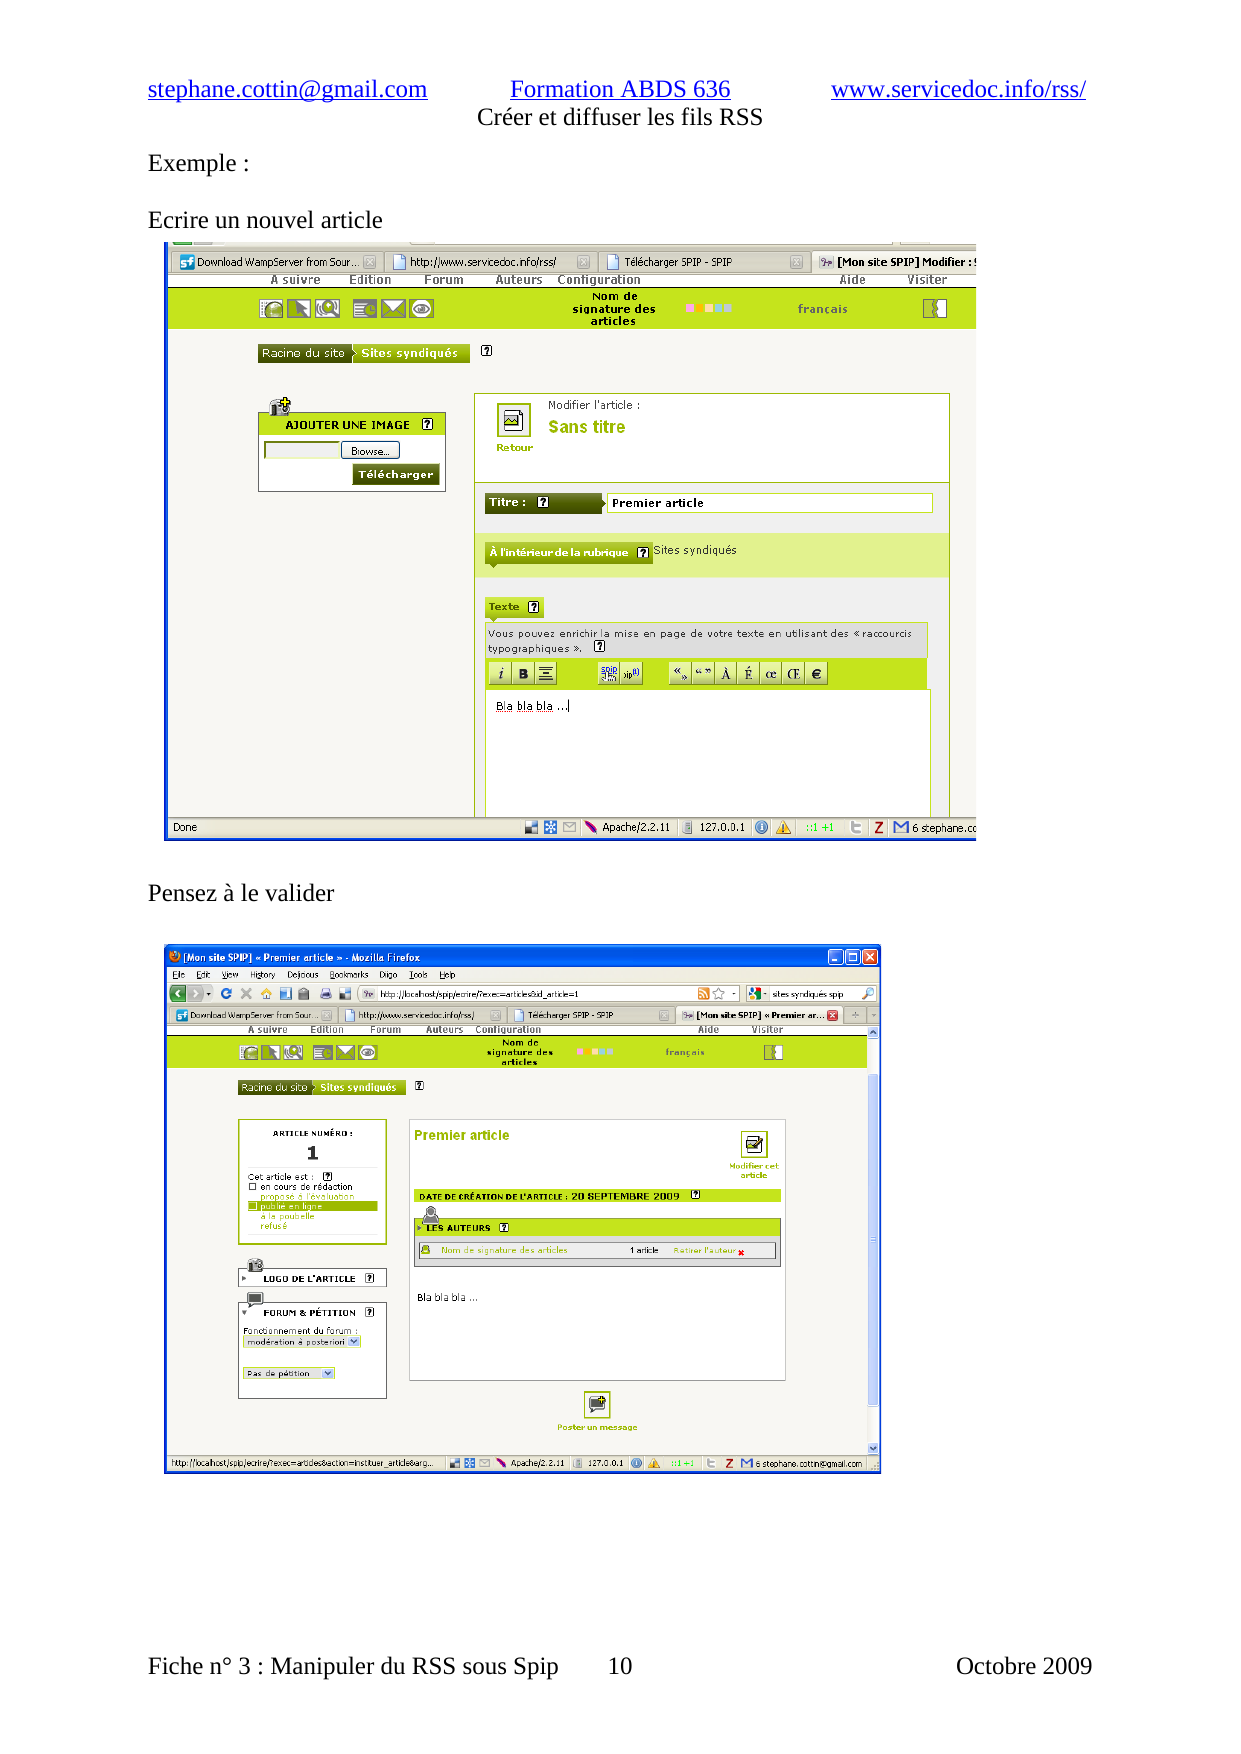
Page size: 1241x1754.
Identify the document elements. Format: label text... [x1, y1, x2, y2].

picture [164, 944, 882, 1474]
text Exemple : [148, 148, 1092, 176]
picture [164, 242, 977, 841]
text Pensez à le valider [148, 878, 1092, 907]
text Ecrire un nouvel article [148, 205, 1092, 234]
